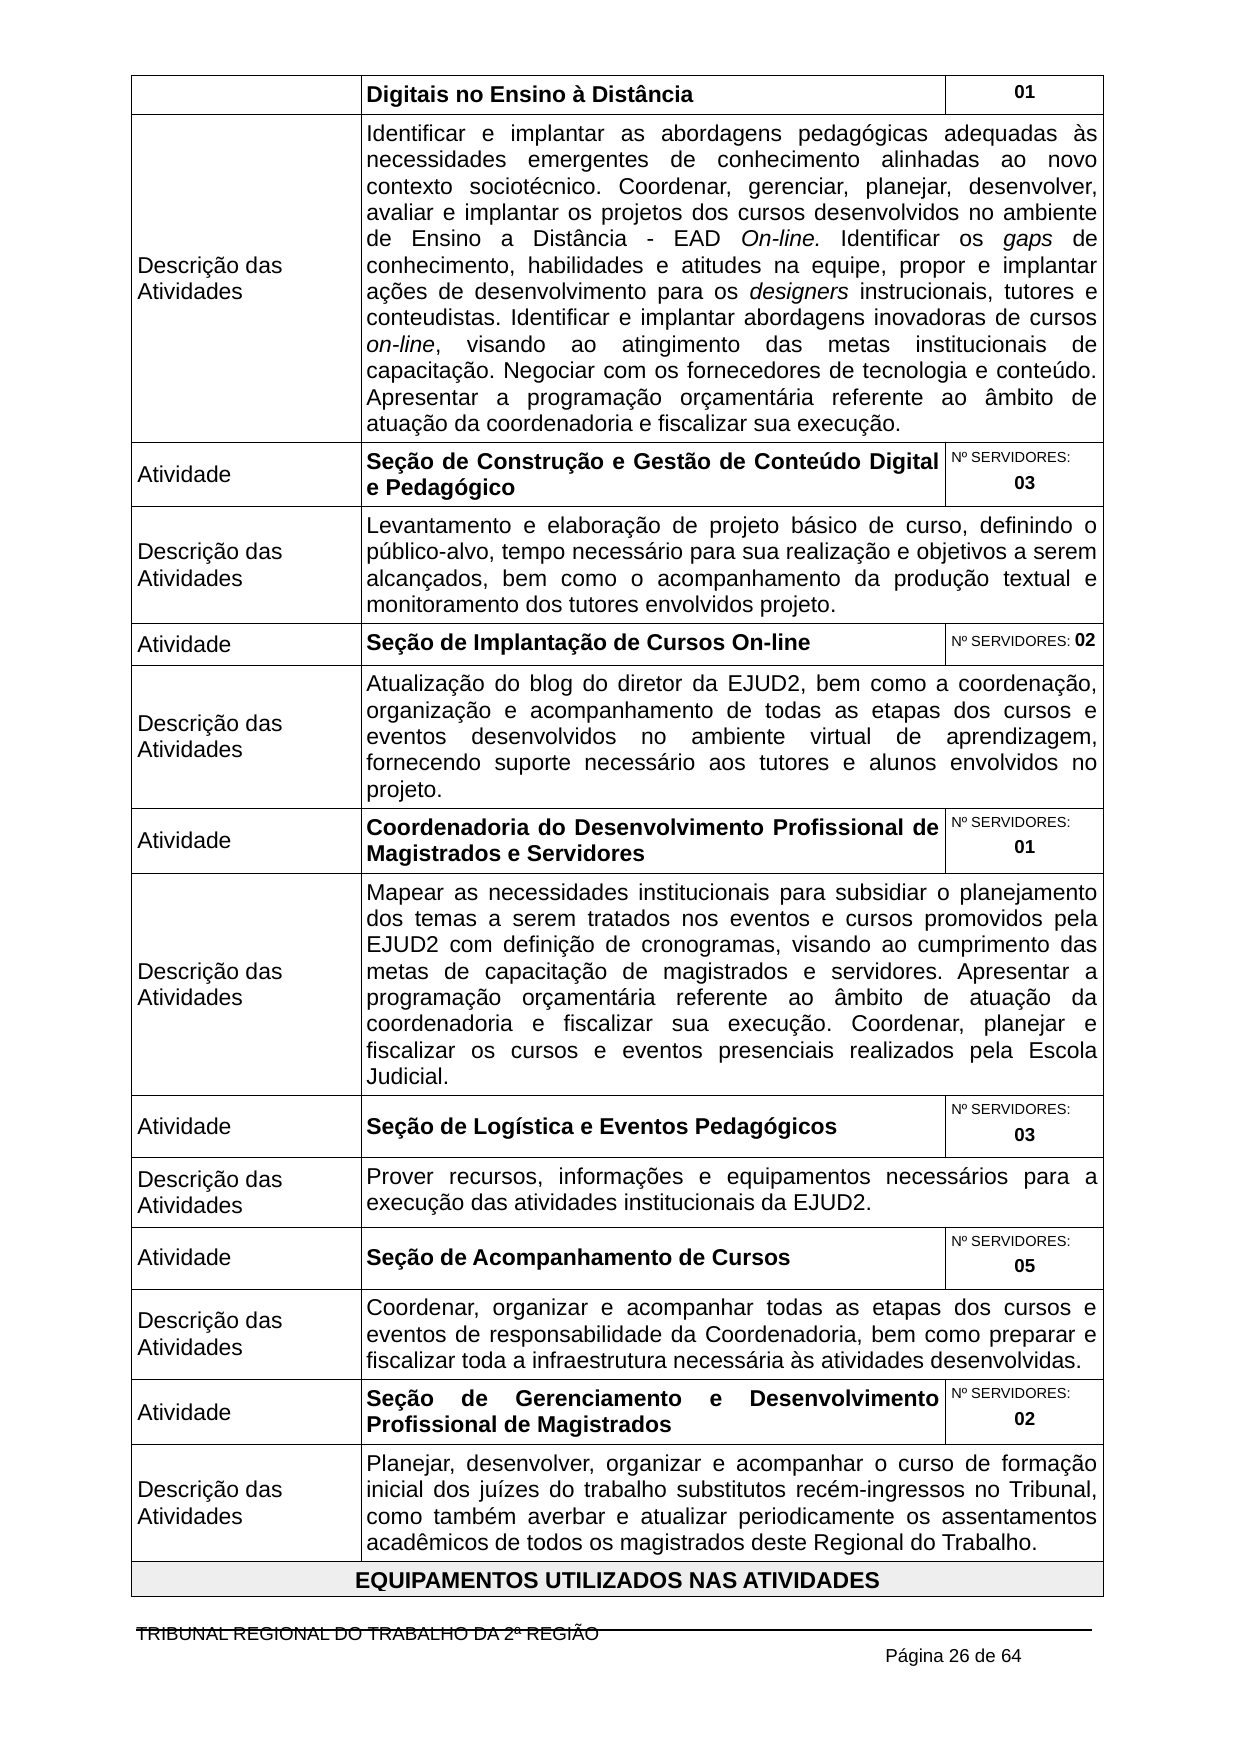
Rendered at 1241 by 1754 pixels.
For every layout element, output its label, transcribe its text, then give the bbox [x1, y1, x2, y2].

table_cell Digitais no Ensino à Distância [362, 76, 945, 114]
table_cell Atividade [132, 1380, 361, 1444]
table_cell Seção de Implantação de Cursos On-line [362, 624, 945, 664]
table_cell Coordenar, organizar e acompanhar todas as etapas dos cursos e eventos de responsabilidade da Coordenadoria, bem como preparar e fiscalizar toda a infraestrutura necessária às atividades desenvolvidas. [362, 1290, 1103, 1379]
table_cell Seção de Logística e Eventos Pedagógicos [362, 1096, 945, 1157]
table_cell Coordenadoria do Desenvolvimento Profissional de Magistrados e Servidores [362, 809, 945, 873]
table_cell Atividade [132, 809, 361, 873]
table_cell Nº SERVIDORES: 03 [946, 443, 1103, 506]
table_cell Levantamento e elaboração de projeto básico de curso, definindo o público-alvo, tempo necessário para sua realização e objetivos a serem alcançados, bem como o acompanhamento da produção textual e monitoramento dos tutores envolvidos projeto. [362, 507, 1103, 623]
table_cell Descrição das Atividades [132, 666, 361, 808]
table_cell Atividade [132, 1228, 361, 1288]
table_cell Nº SERVIDORES: 03 [946, 1096, 1103, 1157]
table_cell Atualização do blog do diretor da EJUD2, bem como a coordenação, organização e acompanhamento de todas as etapas dos cursos e eventos desenvolvidos no ambiente virtual de aprendizagem, fornecendo suporte necessário aos tutores e alunos envolvidos no projeto. [362, 666, 1103, 808]
table_cell Atividade [132, 1096, 361, 1157]
table_cell Atividade [132, 443, 361, 506]
table_cell Nº SERVIDORES: 05 [946, 1228, 1103, 1288]
table_cell [132, 76, 361, 114]
table_cell Atividade [132, 624, 361, 664]
table_cell Seção de Acompanhamento de Cursos [362, 1228, 945, 1288]
table_cell Descrição das Atividades [132, 1158, 361, 1227]
table_cell Descrição das Atividades [132, 1445, 361, 1561]
table_cell Descrição das Atividades [132, 1290, 361, 1379]
table_cell Nº SERVIDORES: 01 [946, 809, 1103, 873]
table_cell Identificar e implantar as abordagens pedagógicas adequadas às necessidades emergentes de conhecimento alinhadas ao novo contexto sociotécnico. Coordenar, gerenciar, planejar, desenvolver, avaliar e implantar os projetos dos cursos desenvolvidos no ambiente de Ensino a Distância - EAD On-line. Identificar os gaps de conhecimento, habilidades e atitudes na equipe, propor e implantar ações de desenvolvimento para os designers instrucionais, tutores e conteudistas. Identificar e implantar abordagens inovadoras de cursos on-line, visando ao atingimento das metas institucionais de capacitação. Negociar com os fornecedores de tecnologia e conteúdo. Apresentar a programação orçamentária referente ao âmbito de atuação da coordenadoria e fiscalizar sua execução. [362, 115, 1103, 442]
table_cell Seção de Construção e Gestão de Conteúdo Digital e Pedagógico [362, 443, 945, 506]
table_cell EQUIPAMENTOS UTILIZADOS NAS ATIVIDADES [132, 1562, 1103, 1596]
table_cell Descrição das Atividades [132, 874, 361, 1095]
table_cell Seção de Gerenciamento e Desenvolvimento Profissional de Magistrados [362, 1380, 945, 1444]
table_cell Mapear as necessidades institucionais para subsidiar o planejamento dos temas a serem tratados nos eventos e cursos promovidos pela EJUD2 com definição de cronogramas, visando ao cumprimento das metas de capacitação de magistrados e servidores. Apresentar a programação orçamentária referente ao âmbito de atuação da coordenadoria e fiscalizar sua execução. Coordenar, planejar e fiscalizar os cursos e eventos presenciais realizados pela Escola Judicial. [362, 874, 1103, 1095]
table_cell 01 [946, 76, 1103, 114]
table_cell Descrição das Atividades [132, 115, 361, 442]
table_cell Descrição das Atividades [132, 507, 361, 623]
table_cell Planejar, desenvolver, organizar e acompanhar o curso de formação inicial dos juízes do trabalho substitutos recém-ingressos no Tribunal, como também averbar e atualizar periodicamente os assentamentos acadêmicos de todos os magistrados deste Regional do Trabalho. [362, 1445, 1103, 1561]
table_cell Prover recursos, informações e equipamentos necessários para a execução das atividades institucionais da EJUD2. [362, 1158, 1103, 1227]
table_cell Nº SERVIDORES: 02 [946, 624, 1103, 664]
table_cell Nº SERVIDORES: 02 [946, 1380, 1103, 1444]
